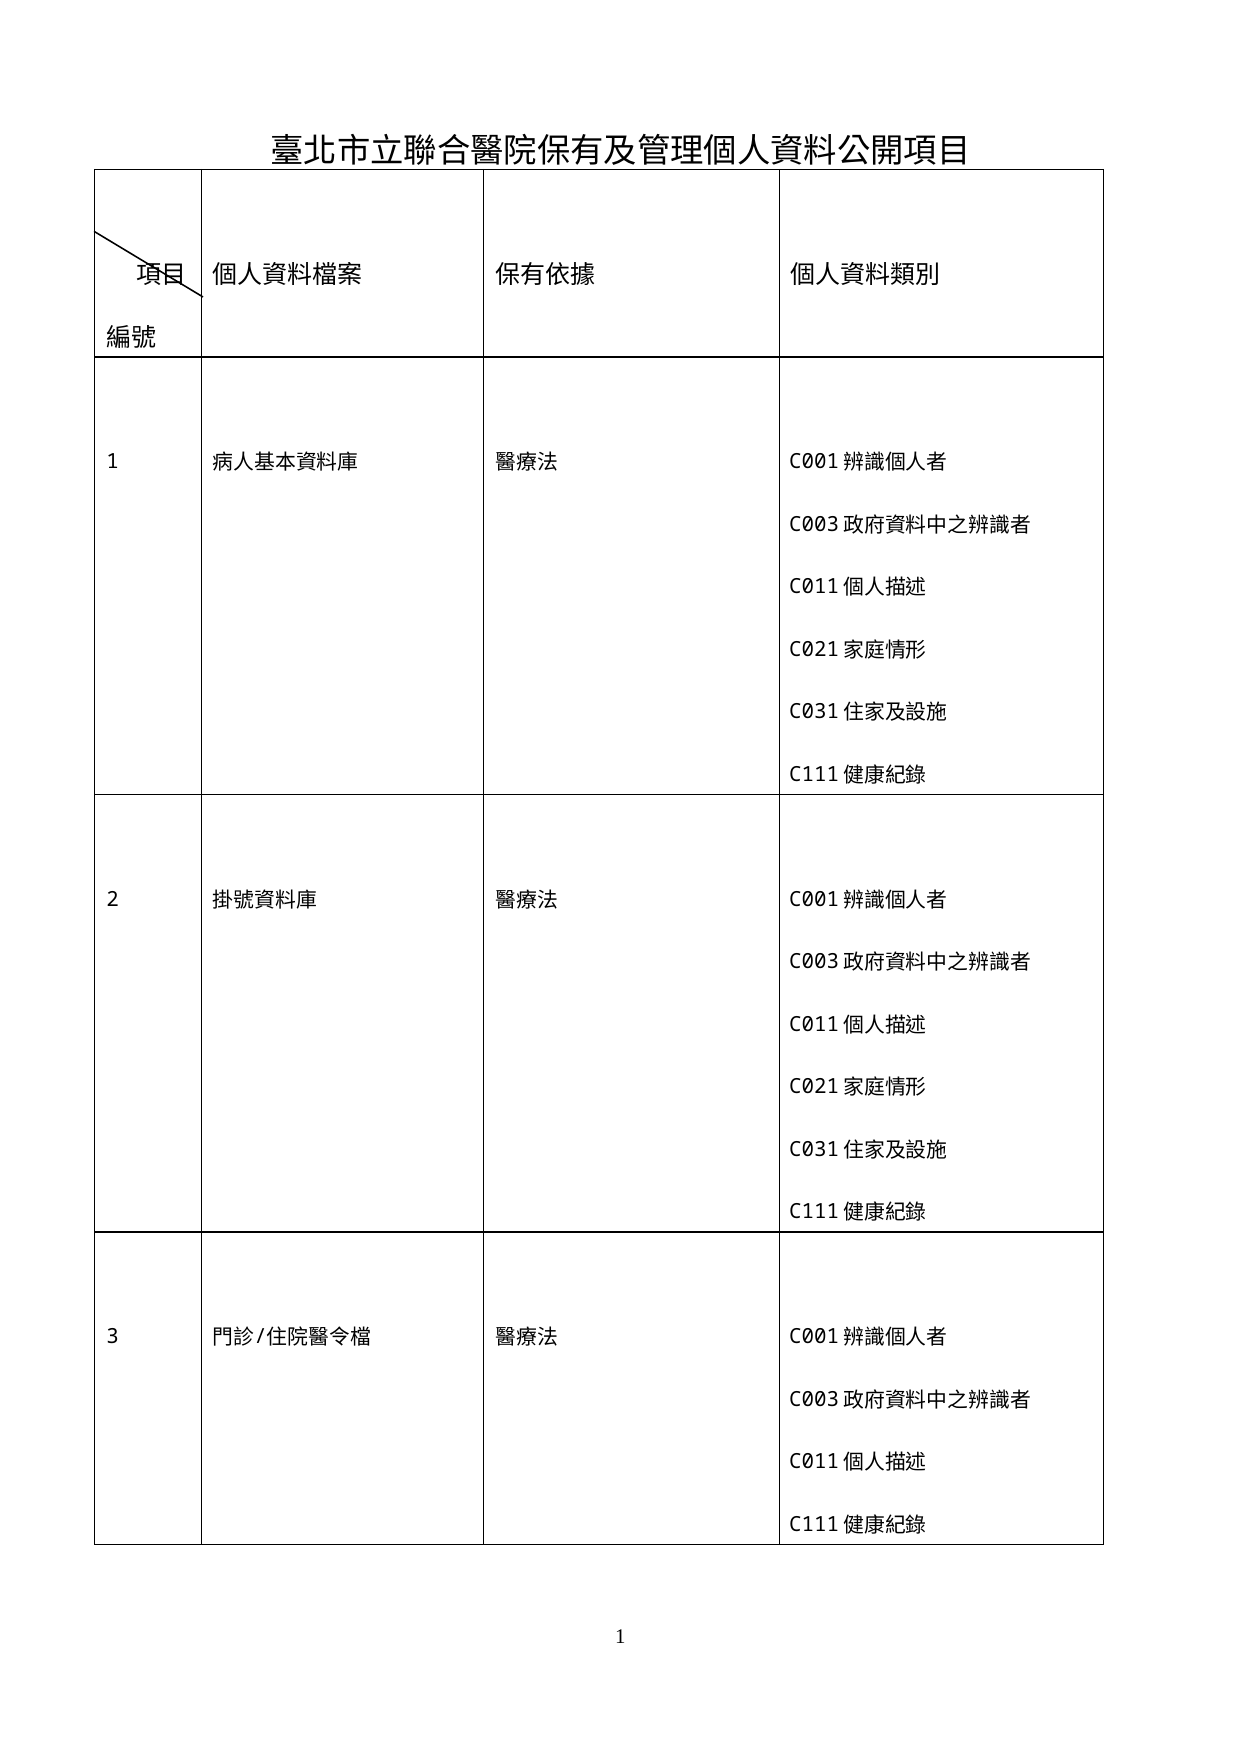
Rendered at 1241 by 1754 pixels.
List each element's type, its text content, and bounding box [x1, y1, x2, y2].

table_header 個人資料類別 [780, 170, 1103, 356]
table_cell 3 [95, 1233, 201, 1544]
table_header 個人資料檔案 [202, 170, 483, 356]
text 臺北市立聯合醫院保有及管理個人資料公開項目 [148, 106, 1092, 169]
table_cell 掛號資料庫 [202, 795, 483, 1231]
table_cell 醫療法 [484, 358, 779, 794]
table_header 項目 編號 [95, 234, 201, 356]
table_cell 病人基本資料庫 [202, 358, 483, 794]
table_header 項目 編號 [95, 170, 201, 294]
table_cell C001辨識個人者 C003政府資料中之辨識者 C011個人描述 C021家庭情形 C031住家及設施 C111健康紀錄 [780, 358, 1103, 794]
table_cell 2 [95, 795, 201, 1231]
table_cell 醫療法 [484, 1233, 779, 1544]
table_cell 醫療法 [484, 795, 779, 1231]
table_header 保有依據 [484, 170, 779, 356]
table_cell C001辨識個人者 C003政府資料中之辨識者 C011個人描述 C021家庭情形 C031住家及設施 C111健康紀錄 [780, 795, 1103, 1231]
table_cell C001辨識個人者 C003政府資料中之辨識者 C011個人描述 C111健康紀錄 [780, 1233, 1103, 1544]
table_cell 門診/住院醫令檔 [202, 1233, 483, 1544]
table_cell 1 [95, 358, 201, 794]
